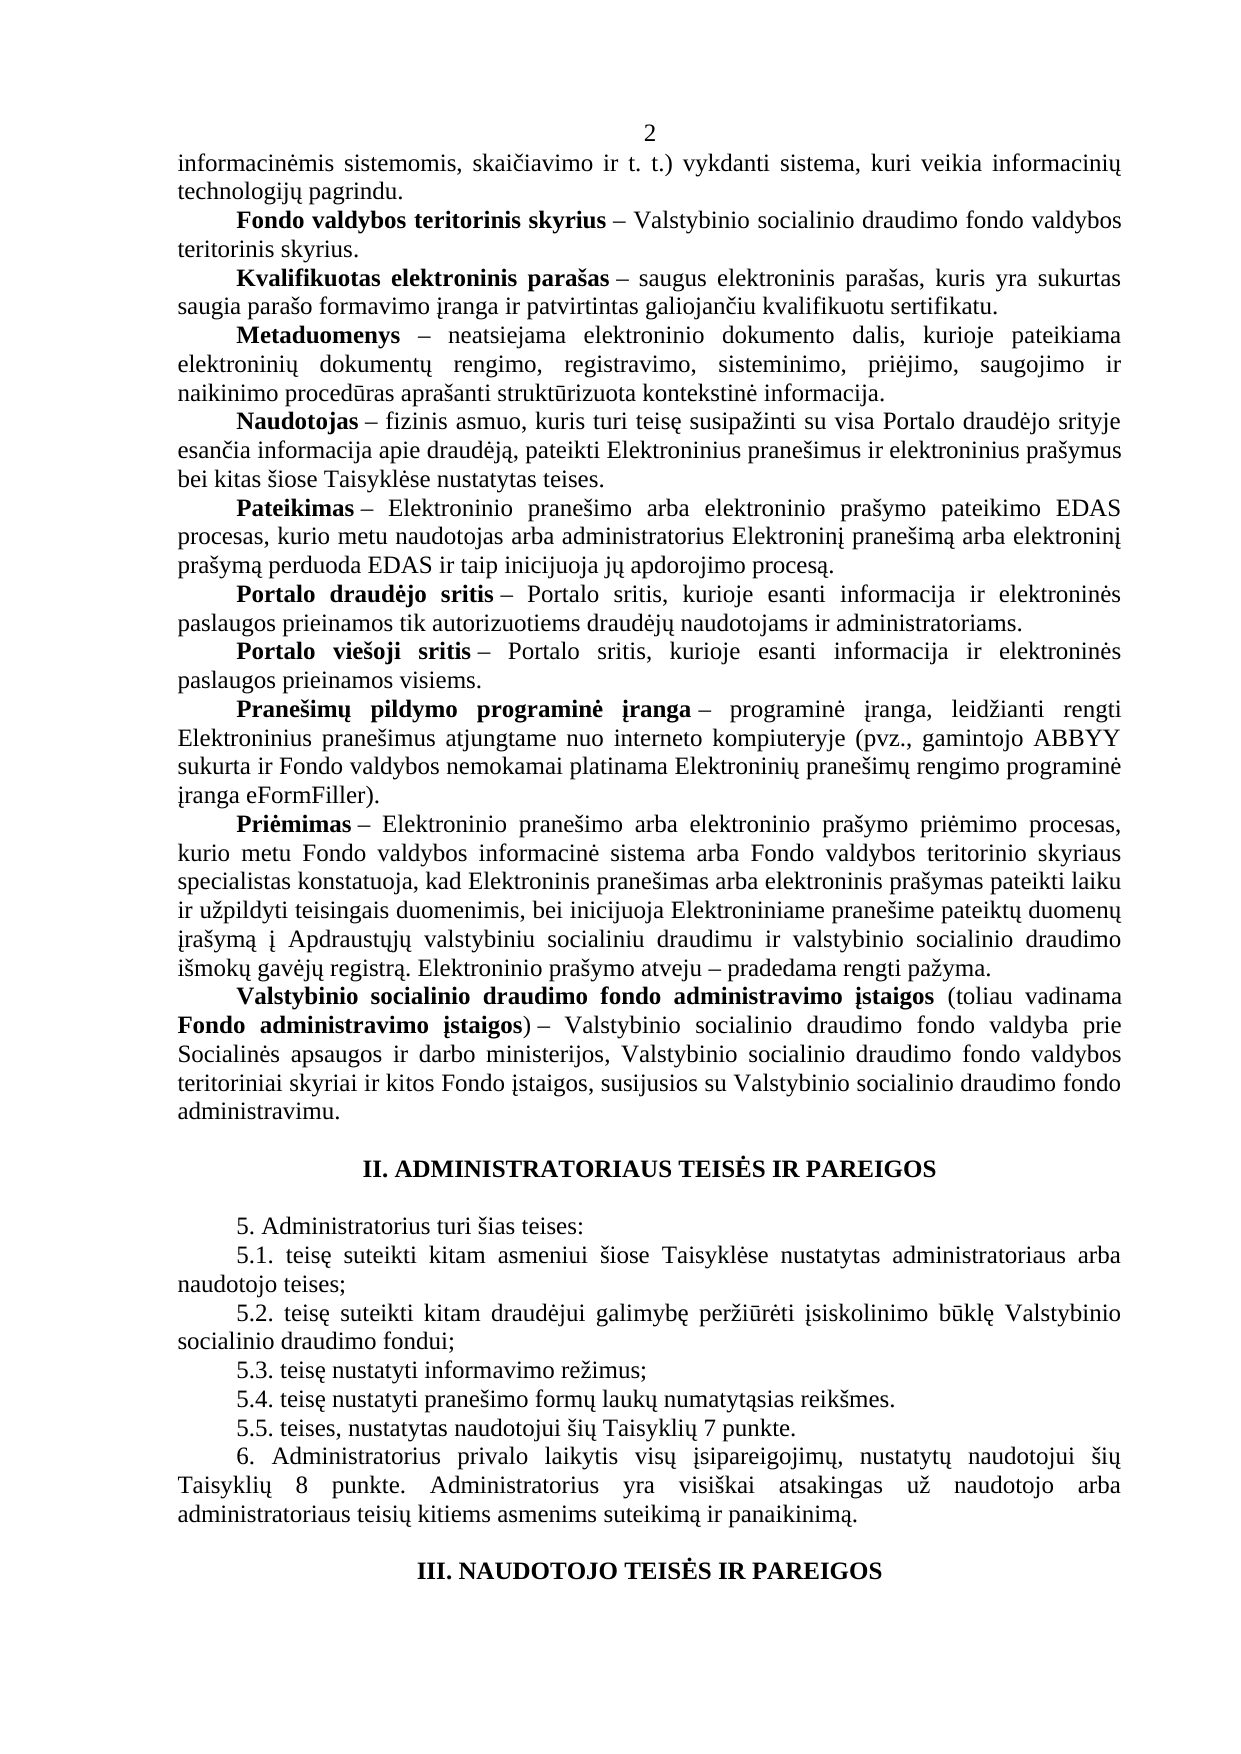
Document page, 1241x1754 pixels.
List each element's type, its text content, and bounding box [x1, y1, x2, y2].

text II. ADMINISTRATORIAUS TEISĖS IR PAREIGOS [177, 1154, 1122, 1183]
text Priėmimas – Elektroninio pranešimo arba elektroninio prašymo priėmimo procesas, kurio metu Fondo valdybos informacinė sistema arba Fondo valdybos teritorinio skyriaus specialistas konstatuoja, kad Elektroninis pranešimas arba elektroninis prašymas pateikti laiku ir užpildyti teisingais duomenimis, bei inicijuoja Elektroniniame pranešime pateiktų duomenų įrašymą į Apdraustųjų valstybiniu socialiniu draudimu ir valstybinio socialinio draudimo išmokų gavėjų registrą. Elektroninio prašymo atveju – pradedama rengti pažyma. [177, 809, 1122, 981]
text 5. Administratorius turi šias teises: [177, 1211, 1122, 1240]
text 5.4. teisę nustatyti pranešimo formų laukų numatytąsias reikšmes. [177, 1384, 1122, 1413]
text Metaduomenys – neatsiejama elektroninio dokumento dalis, kurioje pateikiama elektroninių dokumentų rengimo, registravimo, sisteminimo, priėjimo, saugojimo ir naikinimo procedūras aprašanti struktūrizuota kontekstinė informacija. [177, 320, 1122, 406]
text III. NAUDOTOJO TEISĖS IR PAREIGOS [177, 1556, 1122, 1585]
text 5.3. teisę nustatyti informavimo režimus; [177, 1355, 1122, 1384]
text 5.5. teises, nustatytas naudotojui šių Taisyklių 7 punkte. [177, 1413, 1122, 1441]
text Pranešimų pildymo programinė įranga – programinė įranga, leidžianti rengti Elektroninius pranešimus atjungtame nuo interneto kompiuteryje (pvz., gamintojo ABBYY sukurta ir Fondo valdybos nemokamai platinama Elektroninių pranešimų rengimo programinė įranga eFormFiller). [177, 694, 1122, 809]
text 5.2. teisę suteikti kitam draudėjui galimybę peržiūrėti įsiskolinimo būklę Valstybinio socialinio draudimo fondui; [177, 1298, 1122, 1355]
text 6. Administratorius privalo laikytis visų įsipareigojimų, nustatytų naudotojui šių Taisyklių 8 punkte. Administratorius yra visiškai atsakingas už naudotojo arba administratoriaus teisių kitiems asmenims suteikimą ir panaikinimą. [177, 1441, 1122, 1528]
text Naudotojas – fizinis asmuo, kuris turi teisę susipažinti su visa Portalo draudėjo srityje esančia informacija apie draudėją, pateikti Elektroninius pranešimus ir elektroninius prašymus bei kitas šiose Taisyklėse nustatytas teises. [177, 406, 1122, 493]
text Portalo viešoji sritis – Portalo sritis, kurioje esanti informacija ir elektroninės paslaugos prieinamos visiems. [177, 636, 1122, 694]
text Kvalifikuotas elektroninis parašas – saugus elektroninis parašas, kuris yra sukurtas saugia parašo formavimo įranga ir patvirtintas galiojančiu kvalifikuotu sertifikatu. [177, 263, 1122, 320]
text Fondo valdybos teritorinis skyrius – Valstybinio socialinio draudimo fondo valdybos teritorinis skyrius. [177, 205, 1122, 263]
text Portalo draudėjo sritis – Portalo sritis, kurioje esanti informacija ir elektroninės paslaugos prieinamos tik autorizuotiems draudėjų naudotojams ir administratoriams. [177, 579, 1122, 636]
text Valstybinio socialinio draudimo fondo administravimo įstaigos (toliau vadinama Fondo administravimo įstaigos) – Valstybinio socialinio draudimo fondo valdyba prie Socialinės apsaugos ir darbo ministerijos, Valstybinio socialinio draudimo fondo valdybos teritoriniai skyriai ir kitos Fondo įstaigos, susijusios su Valstybinio socialinio draudimo fondo administravimu. [177, 981, 1122, 1125]
text Pateikimas – Elektroninio pranešimo arba elektroninio prašymo pateikimo EDAS procesas, kurio metu naudotojas arba administratorius Elektroninį pranešimą arba elektroninį prašymą perduoda EDAS ir taip inicijuoja jų apdorojimo procesą. [177, 493, 1122, 579]
text 5.1. teisę suteikti kitam asmeniui šiose Taisyklėse nustatytas administratoriaus arba naudotojo teises; [177, 1240, 1122, 1298]
text informacinėmis sistemomis, skaičiavimo ir t. t.) vykdanti sistema, kuri veikia informacinių technologijų pagrindu. [177, 148, 1122, 205]
